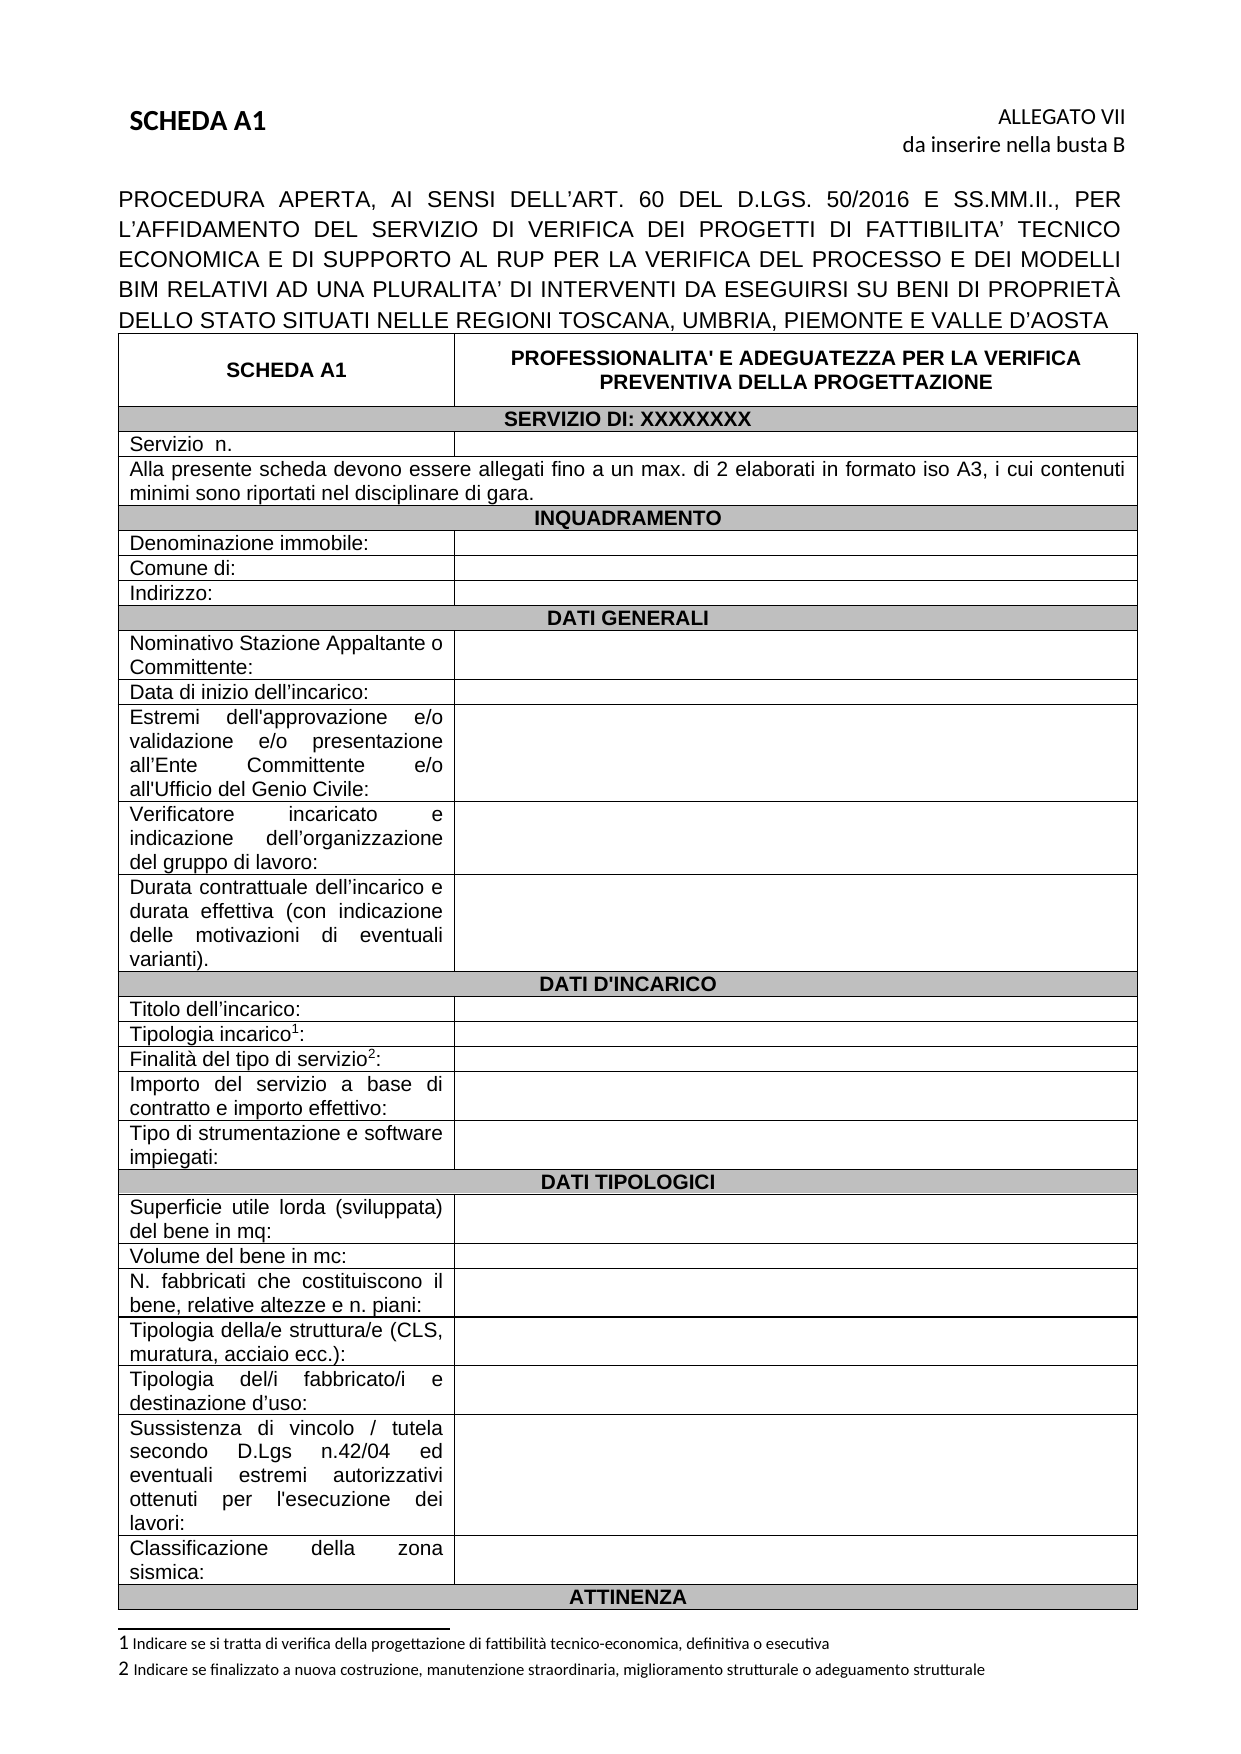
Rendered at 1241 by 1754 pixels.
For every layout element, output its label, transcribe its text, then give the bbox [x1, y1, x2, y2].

table_cell [455, 1536, 1137, 1584]
table_cell Denominazione immobile: [119, 531, 454, 555]
table_cell [455, 1022, 1137, 1046]
table_cell Comune di: [119, 556, 454, 580]
table_cell DATI TIPOLOGICI [119, 1170, 1137, 1193]
table_cell [455, 875, 1137, 971]
table_cell [455, 1244, 1137, 1267]
table_cell Importo del servizio a base di contratto e importo effettivo: [119, 1072, 454, 1119]
table_cell [455, 531, 1137, 555]
table_cell [455, 1366, 1137, 1414]
table_cell INQUADRAMENTO [119, 506, 1137, 530]
table_cell Tipologia della/e struttura/e (CLS, muratura, acciaio ecc.): [119, 1318, 454, 1365]
table_cell [455, 1318, 1137, 1365]
table_cell [455, 1121, 1137, 1168]
table_cell Alla presente scheda devono essere allegati fino a un max. di 2 elaborati in formato iso A3, i cui contenuti minimi sono riportati nel disciplinare di gara. [119, 457, 1137, 505]
table_cell DATI GENERALI [119, 606, 1137, 630]
table_cell [455, 802, 1137, 874]
table_cell Superficie utile lorda (sviluppata) del bene in mq: [119, 1195, 454, 1242]
table_cell Verificatore incaricato e indicazione dell’organizzazione del gruppo di lavoro: [119, 802, 454, 874]
table_cell [455, 1415, 1137, 1535]
table_cell Tipologia incarico: [119, 1022, 454, 1046]
table_cell Tipologia del/i fabbricato/i e destinazione d’uso: [119, 1366, 454, 1414]
table_cell SERVIZIO DI: XXXXXXXX [119, 407, 1137, 431]
table_cell [455, 1047, 1137, 1071]
table_cell [455, 631, 1137, 679]
table_cell [455, 1195, 1137, 1242]
table_cell Estremi dell'approvazione e/o validazione e/o presentazione all’Ente Committente e/o all'Ufficio del Genio Civile: [119, 705, 454, 801]
table_cell DATI D'INCARICO [119, 972, 1137, 996]
table_cell Finalità del tipo di servizio: [119, 1047, 454, 1071]
table_cell Tipo di strumentazione e software impiegati: [119, 1121, 454, 1168]
table_cell [455, 705, 1137, 801]
table_cell Servizio n. [119, 432, 454, 456]
table_cell N. fabbricati che costituiscono il bene, relative altezze e n. piani: [119, 1269, 454, 1316]
table_header PROFESSIONALITA' E ADEGUATEZZA PER LA VERIFICA PREVENTIVA DELLA PROGETTAZIONE [455, 334, 1137, 406]
table_cell [455, 1072, 1137, 1119]
table_cell Nominativo Stazione Appaltante o Committente: [119, 631, 454, 679]
table_cell ATTINENZA [119, 1585, 1137, 1609]
table_cell Classificazione della zona sismica: [119, 1536, 454, 1584]
table_cell [455, 556, 1137, 580]
table_cell Sussistenza di vincolo / tutela secondo D.Lgs n.42/04 ed eventuali estremi autorizzativi ottenuti per l'esecuzione dei lavori: [119, 1415, 454, 1535]
table_cell [455, 581, 1137, 605]
table_cell Titolo dell’incarico: [119, 997, 454, 1021]
table_cell Volume del bene in mc: [119, 1244, 454, 1267]
table_cell [455, 432, 1137, 456]
table_cell Data di inizio dell’incarico: [119, 680, 454, 704]
table_cell Indirizzo: [119, 581, 454, 605]
table_cell [455, 680, 1137, 704]
table_cell Durata contrattuale dell’incarico e durata effettiva (con indicazione delle motivazioni di eventuali varianti). [119, 875, 454, 971]
table_header SCHEDA A1 [119, 334, 454, 406]
table_cell [455, 1269, 1137, 1316]
table_cell [455, 997, 1137, 1021]
